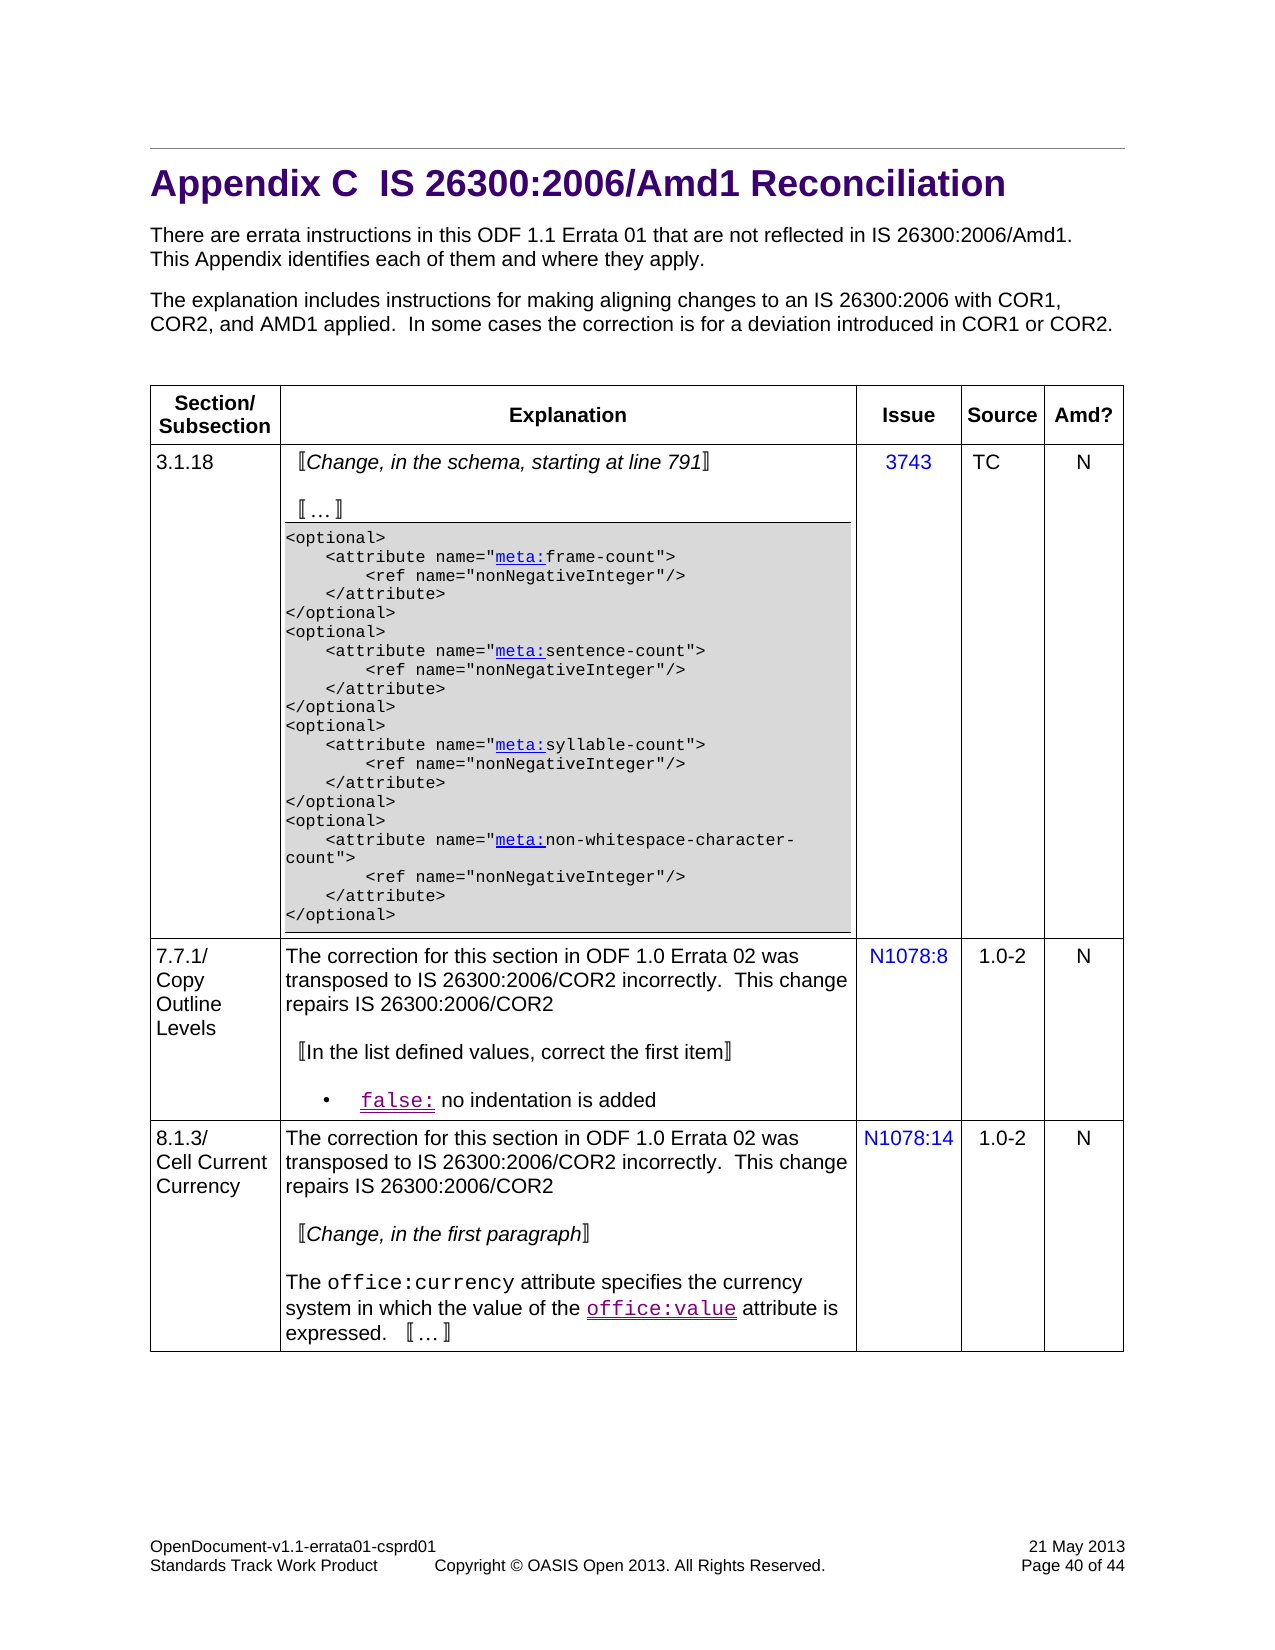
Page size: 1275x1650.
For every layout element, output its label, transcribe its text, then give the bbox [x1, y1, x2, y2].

text The explanation includes instructions for making aligning changes to an IS 26300:2006 with COR1, COR2, and AMD1 applied. In some cases the correction is for a deviation introduced in COR1 or COR2. [150, 288, 1125, 336]
table_cell 1.0-2 [962, 1121, 1044, 1351]
text There are errata instructions in this ODF 1.1 Errata 01 that are not reflected in IS 26300:2006/Amd1. This Appendix identifies each of them and where they apply. [150, 223, 1125, 271]
table_header Issue [857, 386, 961, 444]
subtitle IS 26300:2006/Amd1 Reconciliation [150, 149, 1125, 204]
table_cell The correction for this section in ODF 1.0 Errata 02 was transposed to IS 26300:2006/COR2 incorrectly. This change repairs IS 26300:2006/COR2 〚Change, in the first paragraph〛 The office:currency attribute specifies the currency system in which the value of the office:value attribute is expressed. 〚 … 〛 [281, 1121, 856, 1351]
table_header Amd? [1045, 386, 1123, 444]
table_cell N [1045, 939, 1123, 1120]
table_cell TC [962, 445, 1044, 938]
table_cell N [1045, 445, 1123, 938]
table_cell 8.1.3/ Cell Current Currency [151, 1121, 280, 1351]
table_header Source [962, 386, 1044, 444]
table_cell 3743 [857, 445, 961, 938]
table_header Section/ Subsection [151, 386, 280, 444]
table_cell The correction for this section in ODF 1.0 Errata 02 was transposed to IS 26300:2006/COR2 incorrectly. This change repairs IS 26300:2006/COR2 〚In the list defined values, correct the first item〛 false: no indentation is added [281, 939, 856, 1120]
table_cell 〚Change, in the schema, starting at line 791〛 〚 … 〛 <optional> <attribute name="meta:frame-count"> <ref name="nonNegativeInteger"/> </attribute> </optional> <optional> <attribute name="meta:sentence-count"> <ref name="nonNegativeInteger"/> </attribute> </optional> <optional> <attribute name="meta:syllable-count"> <ref name="nonNegativeInteger"/> </attribute> </optional> <optional> <attribute name="meta:non-whitespace-character-count"> <ref name="nonNegativeInteger"/> </attribute> </optional> [281, 445, 856, 938]
table_header Explanation [281, 386, 856, 444]
table_cell 3.1.18 [151, 445, 280, 938]
table_cell N1078:8 [857, 939, 961, 1120]
table_cell N [1045, 1121, 1123, 1351]
table_cell 1.0-2 [962, 939, 1044, 1120]
table_cell N1078:14 [857, 1121, 961, 1351]
table_cell 7.7.1/ Copy Outline Levels [151, 939, 280, 1120]
